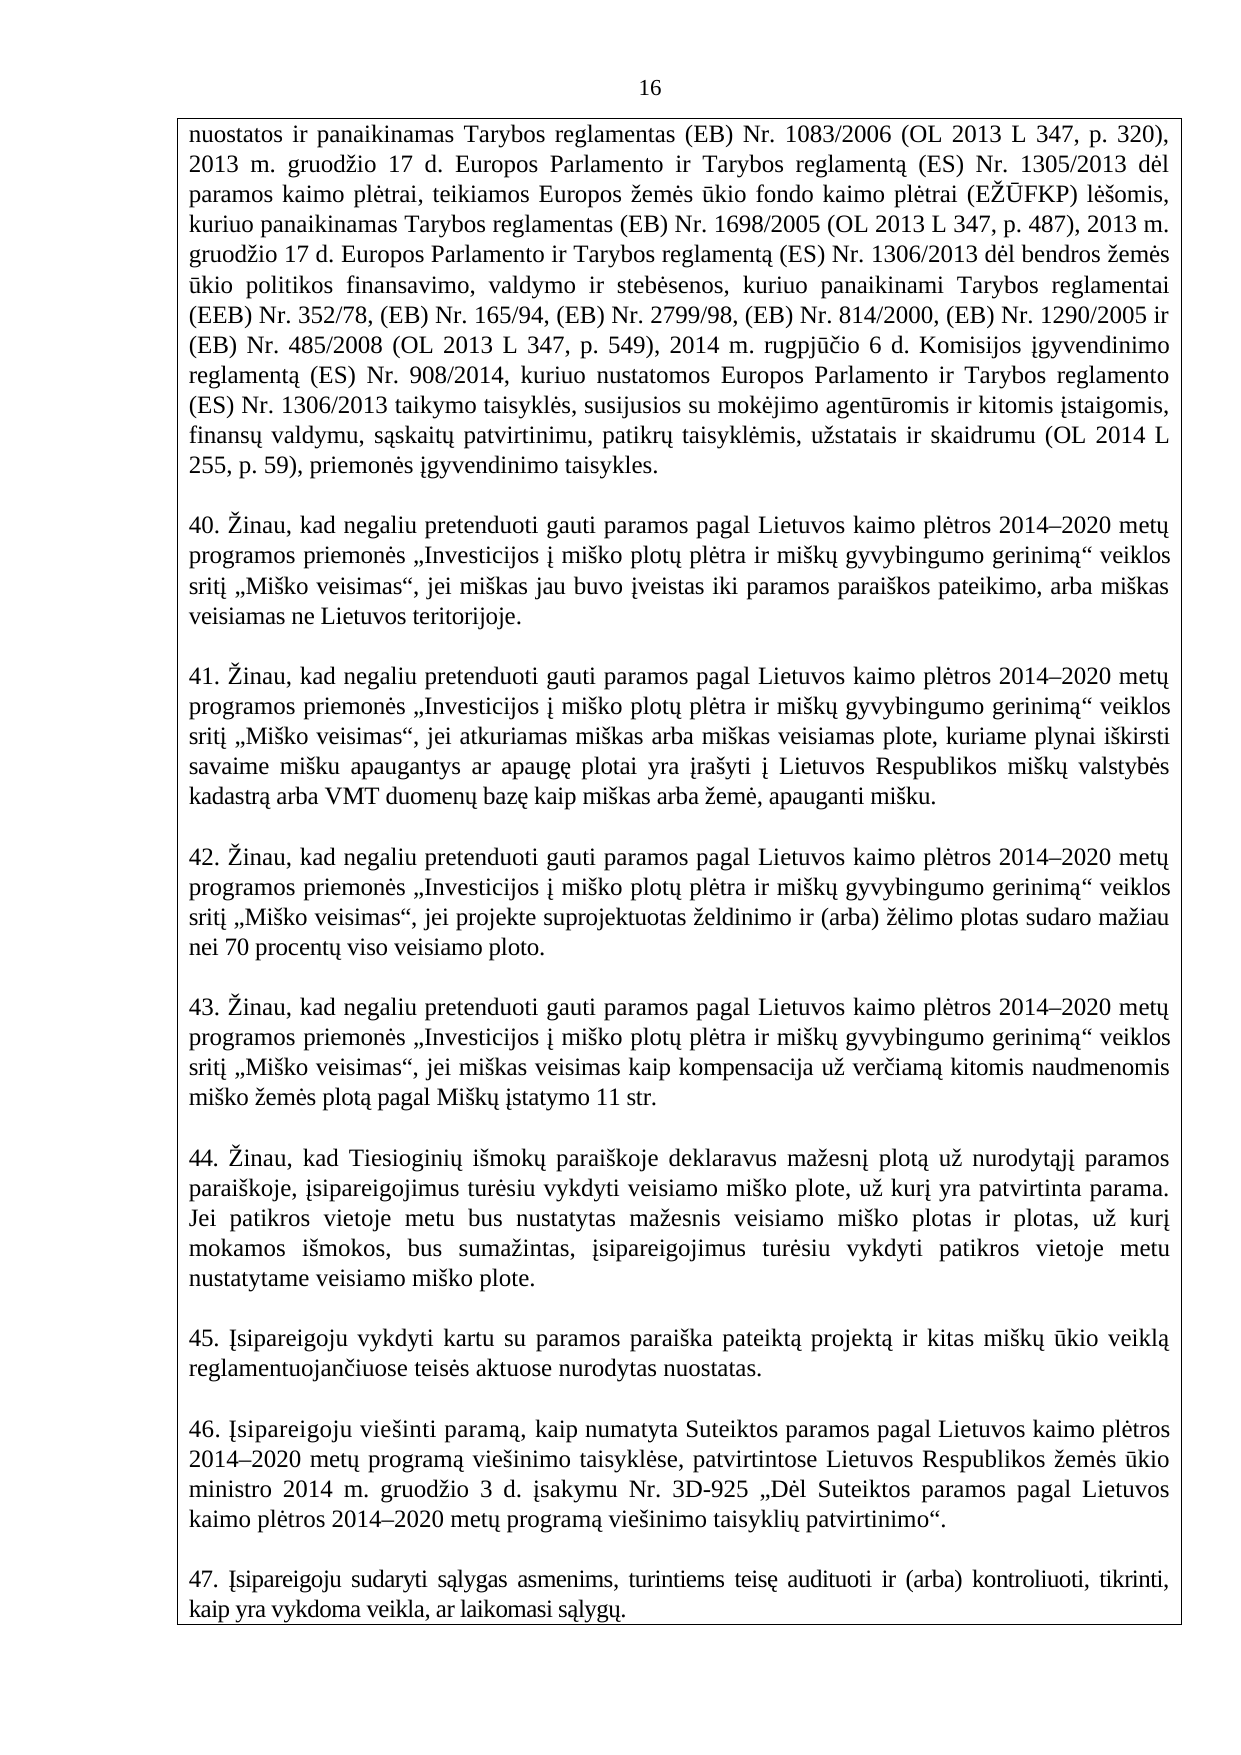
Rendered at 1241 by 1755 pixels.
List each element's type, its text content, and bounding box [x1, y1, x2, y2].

table_header nuostatos ir panaikinamas Tarybos reglamentas (EB) Nr. 1083/2006 (OL 2013 L 347, p. 320), 2013 m. gruodžio 17 d. Europos Parlamento ir Tarybos reglamentą (ES) Nr. 1305/2013 dėl paramos kaimo plėtrai, teikiamos Europos žemės ūkio fondo kaimo plėtrai (EŽŪFKP) lėšomis, kuriuo panaikinamas Tarybos reglamentas (EB) Nr. 1698/2005 (OL 2013 L 347, p. 487), 2013 m. gruodžio 17 d. Europos Parlamento ir Tarybos reglamentą (ES) Nr. 1306/2013 dėl bendros žemės ūkio politikos finansavimo, valdymo ir stebėsenos, kuriuo panaikinami Tarybos reglamentai (EEB) Nr. 352/78, (EB) Nr. 165/94, (EB) Nr. 2799/98, (EB) Nr. 814/2000, (EB) Nr. 1290/2005 ir (EB) Nr. 485/2008 (OL 2013 L 347, p. 549), 2014 m. rugpjūčio 6 d. Komisijos įgyvendinimo reglamentą (ES) Nr. 908/2014, kuriuo nustatomos Europos Parlamento ir Tarybos reglamento (ES) Nr. 1306/2013 taikymo taisyklės, susijusios su mokėjimo agentūromis ir kitomis įstaigomis, finansų valdymu, sąskaitų patvirtinimu, patikrų taisyklėmis, užstatais ir skaidrumu (OL 2014 L 255, p. 59), priemonės įgyvendinimo taisykles. 40. Žinau, kad negaliu pretenduoti gauti paramos pagal Lietuvos kaimo plėtros 2014–2020 metų programos priemonės „Investicijos į miško plotų plėtra ir miškų gyvybingumo gerinimą“ veiklos sritį „Miško veisimas“, jei miškas jau buvo įveistas iki paramos paraiškos pateikimo, arba miškas veisiamas ne Lietuvos teritorijoje. 41. Žinau, kad negaliu pretenduoti gauti paramos pagal Lietuvos kaimo plėtros 2014–2020 metų programos priemonės „Investicijos į miško plotų plėtra ir miškų gyvybingumo gerinimą“ veiklos sritį „Miško veisimas“, jei atkuriamas miškas arba miškas veisiamas plote, kuriame plynai iškirsti savaime mišku apaugantys ar apaugę plotai yra įrašyti į Lietuvos Respublikos miškų valstybės kadastrą arba VMT duomenų bazę kaip miškas arba žemė, apauganti mišku. 42. Žinau, kad negaliu pretenduoti gauti paramos pagal Lietuvos kaimo plėtros 2014–2020 metų programos priemonės „Investicijos į miško plotų plėtra ir miškų gyvybingumo gerinimą“ veiklos sritį „Miško veisimas“, jei projekte suprojektuotas želdinimo ir (arba) žėlimo plotas sudaro mažiau nei 70 procentų viso veisiamo ploto. 43. Žinau, kad negaliu pretenduoti gauti paramos pagal Lietuvos kaimo plėtros 2014–2020 metų programos priemonės „Investicijos į miško plotų plėtra ir miškų gyvybingumo gerinimą“ veiklos sritį „Miško veisimas“, jei miškas veisimas kaip kompensacija už verčiamą kitomis naudmenomis miško žemės plotą pagal Miškų įstatymo 11 str. 44. Žinau, kad Tiesioginių išmokų paraiškoje deklaravus mažesnį plotą už nurodytąjį paramos paraiškoje, įsipareigojimus turėsiu vykdyti veisiamo miško plote, už kurį yra patvirtinta parama. Jei patikros vietoje metu bus nustatytas mažesnis veisiamo miško plotas ir plotas, už kurį mokamos išmokos, bus sumažintas, įsipareigojimus turėsiu vykdyti patikros vietoje metu nustatytame veisiamo miško plote. 45. Įsipareigoju vykdyti kartu su paramos paraiška pateiktą projektą ir kitas miškų ūkio veiklą reglamentuojančiuose teisės aktuose nurodytas nuostatas. 46. Įsipareigoju viešinti paramą, kaip numatyta Suteiktos paramos pagal Lietuvos kaimo plėtros 2014–2020 metų programą viešinimo taisyklėse, patvirtintose Lietuvos Respublikos žemės ūkio ministro 2014 m. gruodžio 3 d. įsakymu Nr. 3D-925 „Dėl Suteiktos paramos pagal Lietuvos kaimo plėtros 2014–2020 metų programą viešinimo taisyklių patvirtinimo“. 47. Įsipareigoju sudaryti sąlygas asmenims, turintiems teisę audituoti ir (arba) kontroliuoti, tikrinti, kaip yra vykdoma veikla, ar laikomasi sąlygų. [178, 119, 1181, 1624]
